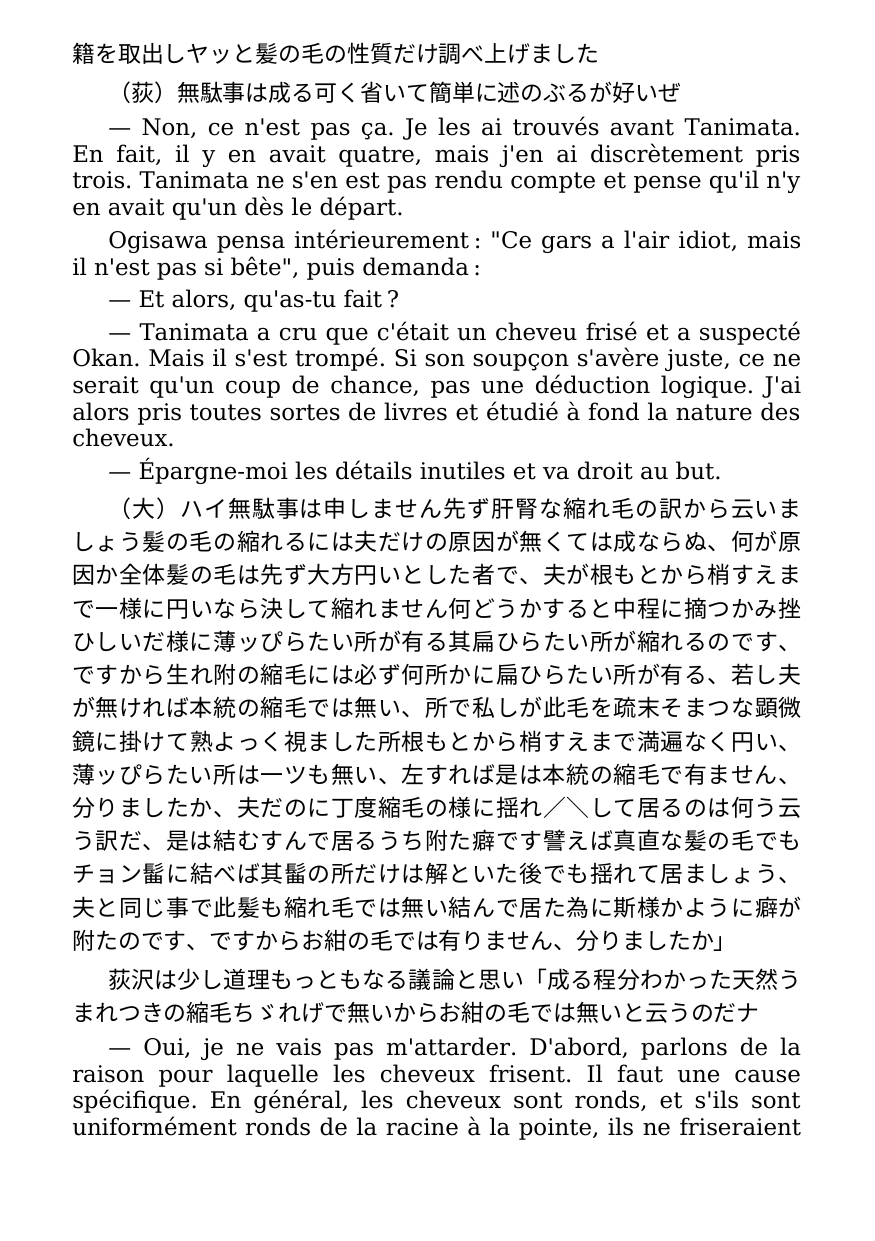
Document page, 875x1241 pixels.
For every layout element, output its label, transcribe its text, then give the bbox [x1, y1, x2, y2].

text 荻沢は少し道理もっともなる議論と思い「成る程分わかった天然うまれつきの縮毛ちゞれげで無いからお紺の毛では無いと云うのだナ [72, 962, 802, 1028]
text （大）ハイ無駄事は申しません先ず肝腎な縮れ毛の訳から云いましょう髪の毛の縮れるには夫だけの原因が無くては成ならぬ、何が原因か全体髪の毛は先ず大方円いとした者で、夫が根もとから梢すえまで一様に円いなら決して縮れません何どうかすると中程に摘つかみ挫ひしいだ様に薄ッぴらたい所が有る其扁ひらたい所が縮れるのです、ですから生れ附の縮毛には必ず何所かに扁ひらたい所が有る、若し夫が無ければ本統の縮毛では無い、所で私しが此毛を疏末そまつな顕微鏡に掛けて熟よっく視ました所根もとから梢すえまで満遍なく円い、薄ッぴらたい所は一ツも無い、左すれば是は本統の縮毛で有ません、分りましたか、夫だのに丁度縮毛の様に揺れ／＼して居るのは何う云う訳だ、是は結むすんで居るうち附た癖です譬えば真直な髪の毛でもチョン髷に結べば其髷の所だけは解といた後でも揺れて居ましょう、夫と同じ事で此髪も縮れ毛では無い結んで居た為に斯様かように癖が附たのです、ですからお紺の毛では有りません、分りましたか」 [72, 491, 802, 956]
text — Non, ce n'est pas ça. Je les ai trouvés avant Tanimata. En fait, il y en avait quatre, mais j'en ai discrètement pris trois. Tanimata ne s'en est pas rendu compte et pense qu'il n'y en avait qu'un dès le départ. [72, 114, 802, 221]
text — Épargne-moi les détails inutiles et va droit au but. [72, 458, 802, 485]
text （荻）無駄事は成る可く省いて簡単に述のぶるが好いぜ [72, 75, 802, 108]
text — Oui, je ne vais pas m'attarder. D'abord, parlons de la raison pour laquelle les cheveux frisent. Il faut une cause spécifique. En général, les cheveux sont ronds, et s'ils sont uniformément ronds de la racine à la pointe, ils ne friseraient [72, 1034, 802, 1141]
text 籍を取出しヤッと髪の毛の性質だけ調べ上げました [72, 36, 802, 69]
text — Et alors, qu'as-tu fait ? [72, 286, 802, 313]
text Ogisawa pensa intérieurement : "Ce gars a l'air idiot, mais il n'est pas si bête", puis demanda : [72, 227, 802, 280]
text — Tanimata a cru que c'était un cheveu frisé et a suspecté Okan. Mais il s'est trompé. Si son soupçon s'avère juste, ce ne serait qu'un coup de chance, pas une déduction logique. J'ai alors pris toutes sortes de livres et étudié à fond la nature des cheveux. [72, 319, 802, 452]
